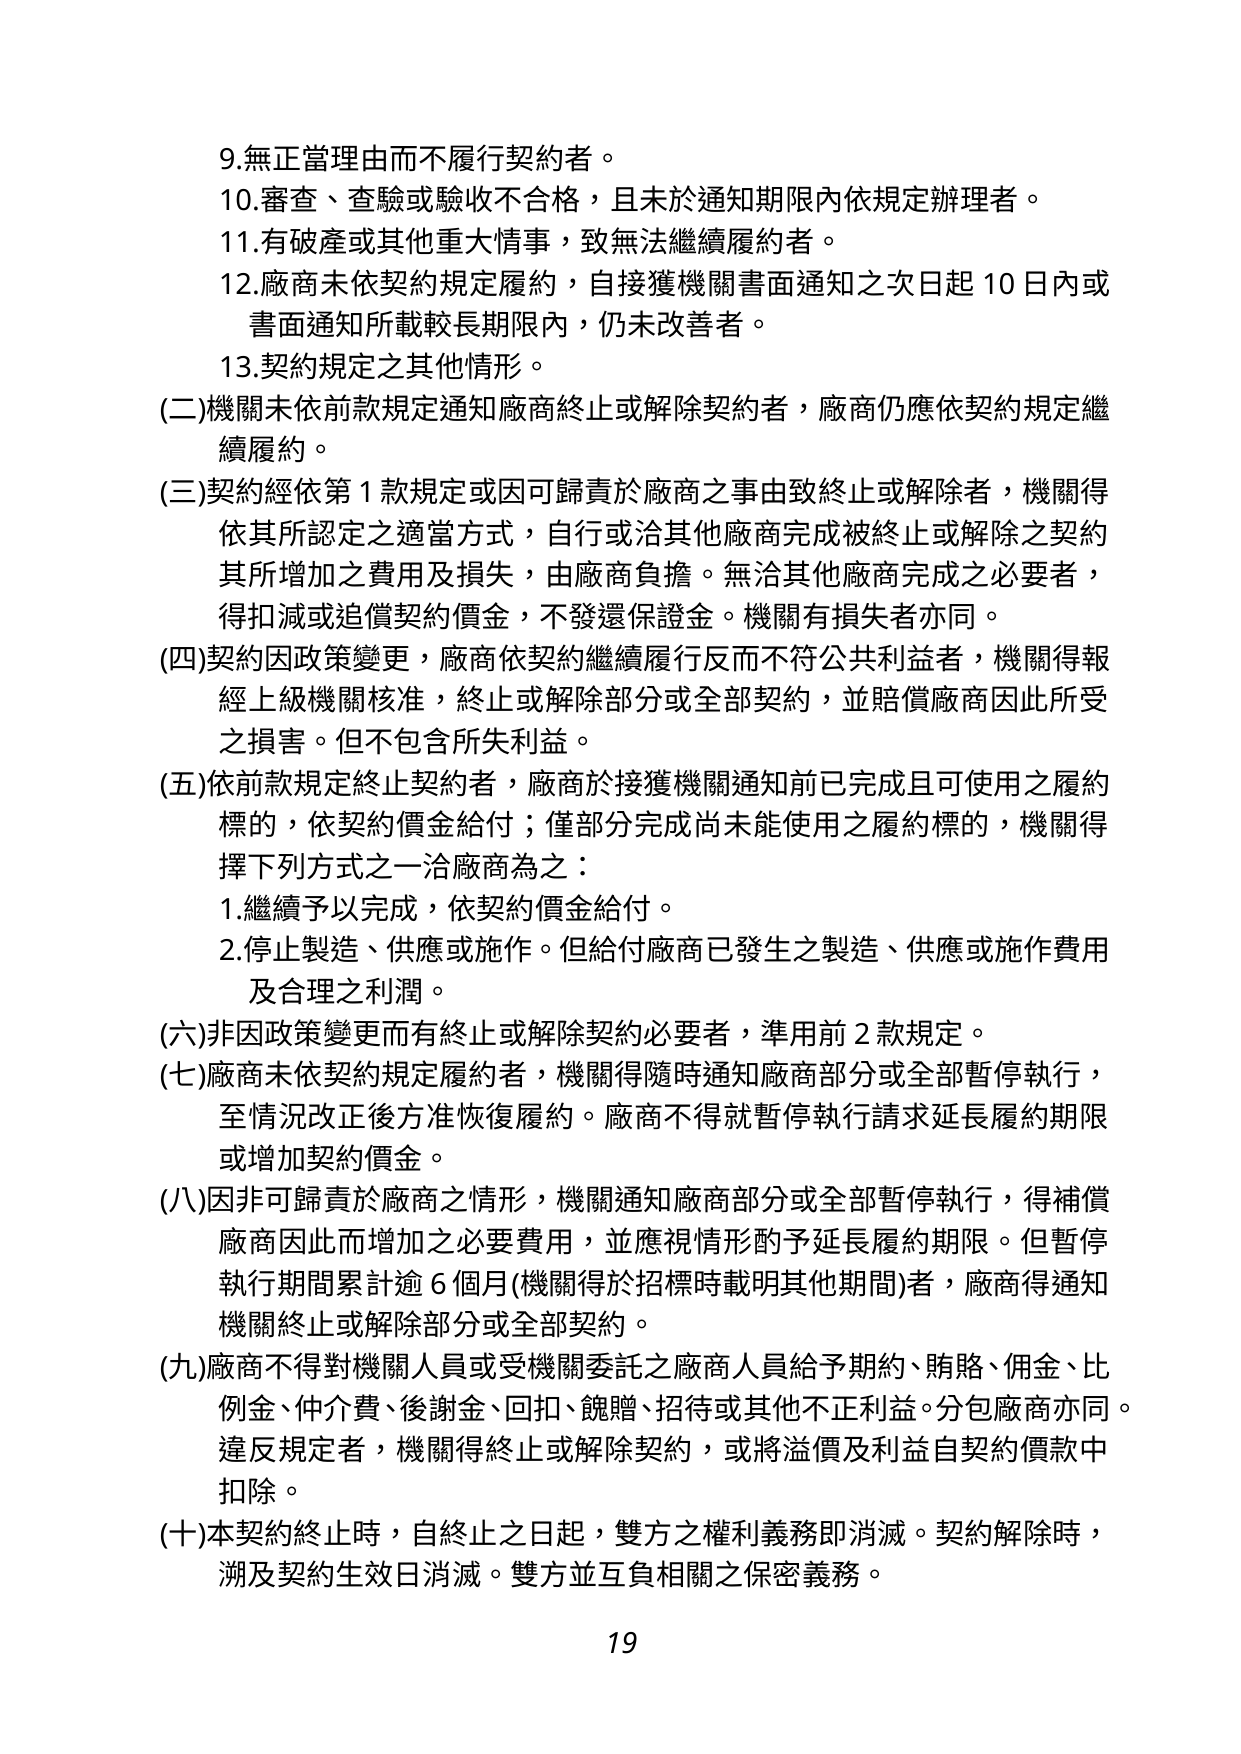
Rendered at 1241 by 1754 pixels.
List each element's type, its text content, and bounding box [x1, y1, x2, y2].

text (七)廠商未依契約規定履約者，機關得隨時通知廠商部分或全部暫停執行，至情況改正後方准恢復履約。廠商不得就暫停執行請求延長履約期限或增加契約價金。 [159, 1052, 1110, 1177]
text (三)契約經依第1款規定或因可歸責於廠商之事由致終止或解除者，機關得依其所認定之適當方式，自行或洽其他廠商完成被終止或解除之契約；其所增加之費用及損失，由廠商負擔。無洽其他廠商完成之必要者，得扣減或追償契約價金，不發還保證金。機關有損失者亦同。 [159, 469, 1110, 636]
text 2.停止製造、供應或施作。但給付廠商已發生之製造、供應或施作費用及合理之利潤。 [218, 927, 1110, 1011]
text (四)契約因政策變更，廠商依契約繼續履行反而不符公共利益者，機關得報經上級機關核准，終止或解除部分或全部契約，並賠償廠商因此所受之損害。但不包含所失利益。 [159, 636, 1110, 761]
text 12.廠商未依契約規定履約，自接獲機關書面通知之次日起10日內或書面通知所載較長期限內，仍未改善者。 [218, 261, 1110, 344]
text (二)機關未依前款規定通知廠商終止或解除契約者，廠商仍應依契約規定繼續履約。 [159, 386, 1110, 469]
text (五)依前款規定終止契約者，廠商於接獲機關通知前已完成且可使用之履約標的，依契約價金給付；僅部分完成尚未能使用之履約標的，機關得擇下列方式之一洽廠商為之： [159, 761, 1110, 886]
text 11.有破產或其他重大情事，致無法繼續履約者。 [218, 219, 1110, 261]
text 13.契約規定之其他情形。 [218, 344, 1110, 386]
text (九)廠商不得對機關人員或受機關委託之廠商人員給予期約、賄賂、佣金、比例金、仲介費、後謝金、回扣、餽贈、招待或其他不正利益。分包廠商亦同。違反規定者，機關得終止或解除契約，或將溢價及利益自契約價款中扣除。 [159, 1344, 1110, 1511]
text (八)因非可歸責於廠商之情形，機關通知廠商部分或全部暫停執行，得補償廠商因此而增加之必要費用，並應視情形酌予延長履約期限。但暫停執行期間累計逾6個月(機關得於招標時載明其他期間)者，廠商得通知機關終止或解除部分或全部契約。 [159, 1177, 1110, 1344]
text 1.繼續予以完成，依契約價金給付。 [218, 886, 1110, 927]
text (十)本契約終止時，自終止之日起，雙方之權利義務即消滅。契約解除時，溯及契約生效日消滅。雙方並互負相關之保密義務。 [159, 1511, 1110, 1594]
text 9.無正當理由而不履行契約者。 [218, 136, 1110, 177]
text (六)非因政策變更而有終止或解除契約必要者，準用前2款規定。 [159, 1011, 1110, 1052]
text 10.審查、查驗或驗收不合格，且未於通知期限內依規定辦理者。 [218, 177, 1110, 219]
